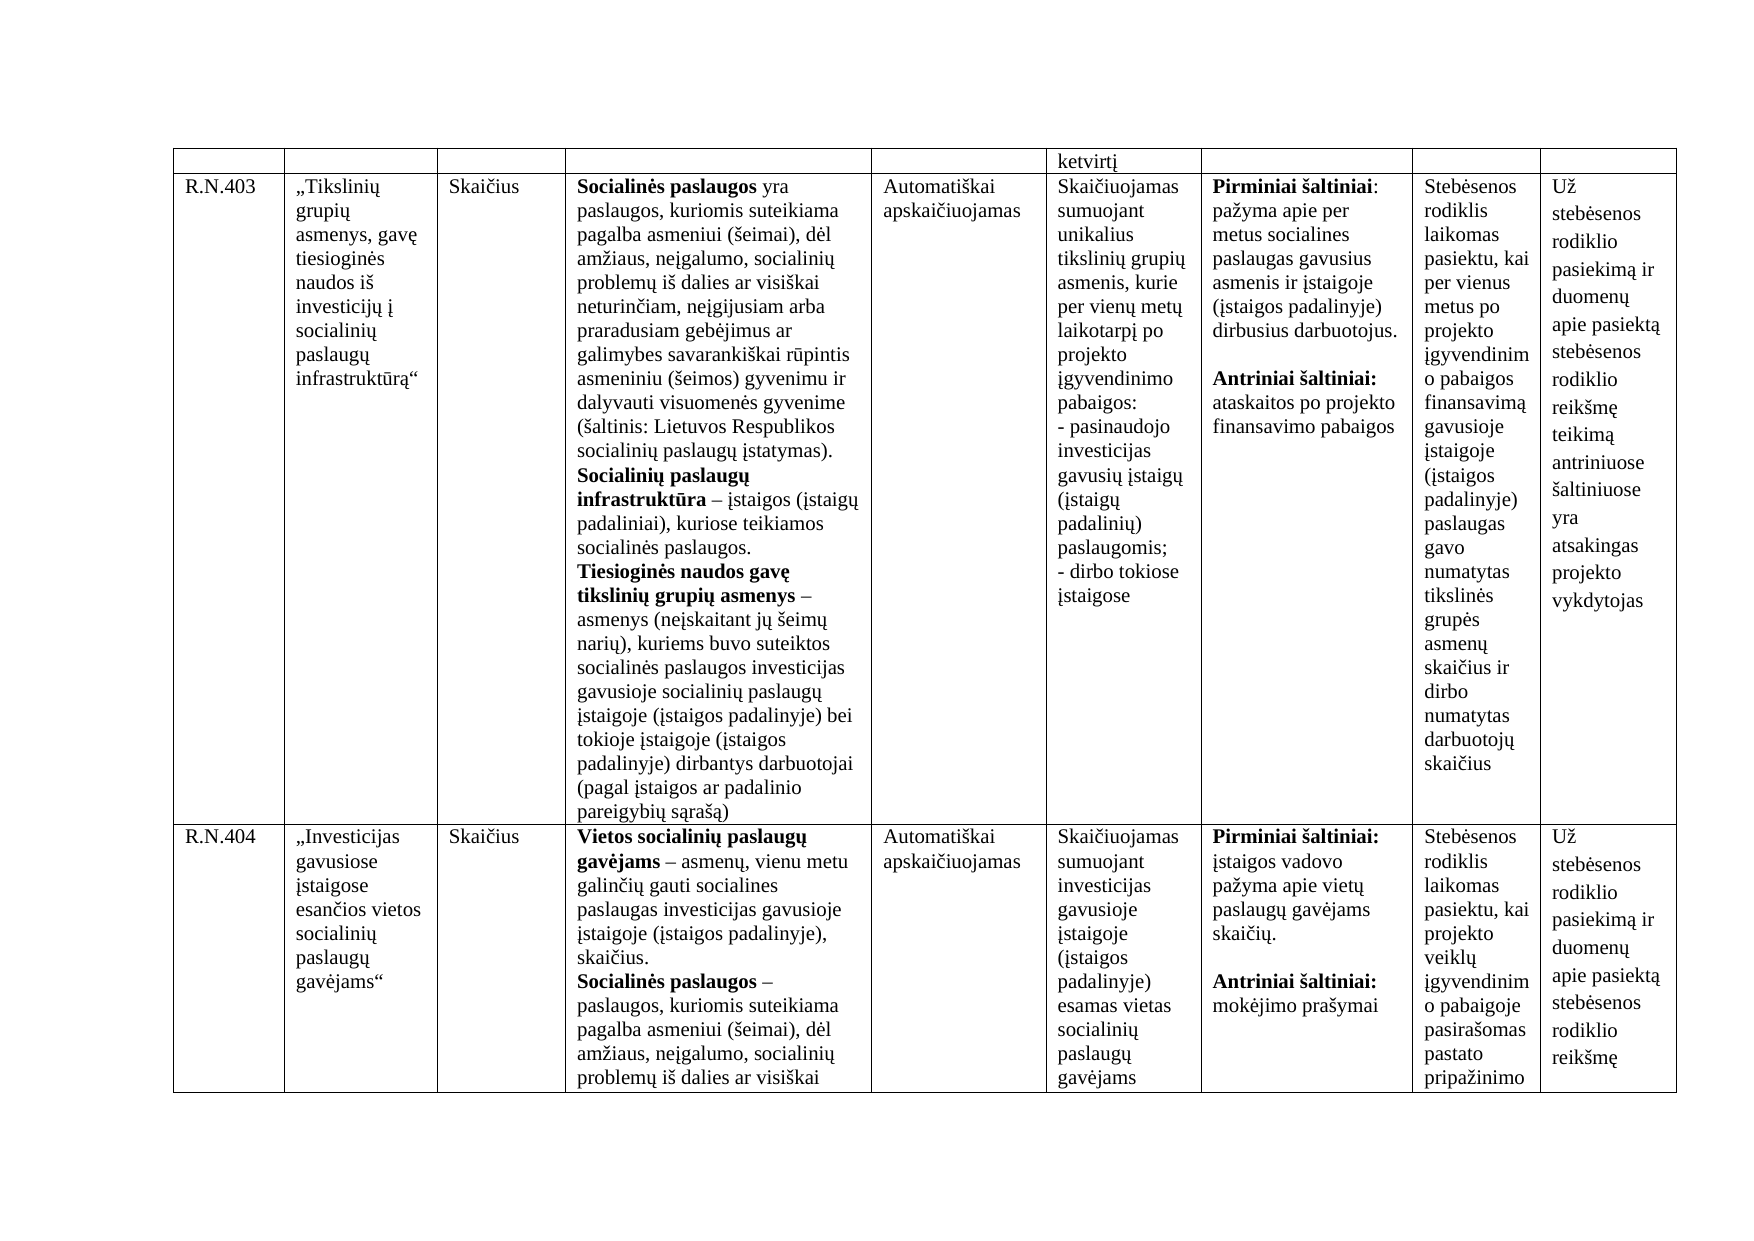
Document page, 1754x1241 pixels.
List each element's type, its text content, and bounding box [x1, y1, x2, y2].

table_cell ketvirtį [1047, 149, 1201, 173]
table_cell Stebėsenos rodiklis laikomas pasiektu, kai per vienus metus po projekto įgyvendinimo pabaigos finansavimą gavusioje įstaigoje (įstaigos padalinyje) paslaugas gavo numatytas tikslinės grupės asmenų skaičius ir dirbo numatytas darbuotojų skaičius [1413, 174, 1540, 823]
table_cell Už stebėsenos rodiklio pasiekimą ir duomenų apie pasiektą stebėsenos rodiklio reikšmę teikimą antriniuose šaltiniuose yra atsakingas projekto vykdytojas [1541, 174, 1676, 823]
table_cell Skaičius [438, 825, 565, 1092]
table_cell [1202, 149, 1412, 173]
table_cell [1541, 149, 1676, 173]
table_cell [285, 149, 437, 173]
table_cell Pirminiai šaltiniai: pažyma apie per metus socialines paslaugas gavusius asmenis ir įstaigoje (įstaigos padalinyje) dirbusius darbuotojus. Antriniai šaltiniai: ataskaitos po projekto finansavimo pabaigos [1202, 174, 1412, 823]
table_cell Pirminiai šaltiniai: įstaigos vadovo pažyma apie vietų paslaugų gavėjams skaičių. Antriniai šaltiniai: mokėjimo prašymai [1202, 825, 1412, 1092]
table_cell Skaičiuojamas sumuojant investicijas gavusioje įstaigoje (įstaigos padalinyje) esamas vietas socialinių paslaugų gavėjams [1047, 825, 1201, 1092]
table_cell R.N.403 [174, 174, 284, 823]
table_cell Skaičius [438, 174, 565, 823]
table_cell Vietos socialinių paslaugų gavėjams – asmenų, vienu metu galinčių gauti socialines paslaugas investicijas gavusioje įstaigoje (įstaigos padalinyje), skaičius. Socialinės paslaugos – paslaugos, kuriomis suteikiama pagalba asmeniui (šeimai), dėl amžiaus, neįgalumo, socialinių problemų iš dalies ar visiškai [566, 825, 871, 1092]
table_cell [872, 149, 1046, 173]
table_cell „Investicijas gavusiose įstaigose esančios vietos socialinių paslaugų gavėjams“ [285, 825, 437, 1092]
table_cell Stebėsenos rodiklis laikomas pasiektu, kai projekto veiklų įgyvendinimo pabaigoje pasirašomas pastato pripažinimo [1413, 825, 1540, 1092]
table_cell Automatiškai apskaičiuojamas [872, 825, 1046, 1092]
table_cell Skaičiuojamas sumuojant unikalius tikslinių grupių asmenis, kurie per vienų metų laikotarpį po projekto įgyvendinimo pabaigos: - pasinaudojo investicijas gavusių įstaigų (įstaigų padalinių) paslaugomis; - dirbo tokiose įstaigose [1047, 174, 1201, 823]
table_cell [174, 149, 284, 173]
table_cell Automatiškai apskaičiuojamas [872, 174, 1046, 823]
table_cell R.N.404 [174, 825, 284, 1092]
table_cell Socialinės paslaugos yra paslaugos, kuriomis suteikiama pagalba asmeniui (šeimai), dėl amžiaus, neįgalumo, socialinių problemų iš dalies ar visiškai neturinčiam, neįgijusiam arba praradusiam gebėjimus ar galimybes savarankiškai rūpintis asmeniniu (šeimos) gyvenimu ir dalyvauti visuomenės gyvenime (šaltinis: Lietuvos Respublikos socialinių paslaugų įstatymas). Socialinių paslaugų infrastruktūra – įstaigos (įstaigų padaliniai), kuriose teikiamos socialinės paslaugos. Tiesioginės naudos gavę tikslinių grupių asmenys – asmenys (neįskaitant jų šeimų narių), kuriems buvo suteiktos socialinės paslaugos investicijas gavusioje socialinių paslaugų įstaigoje (įstaigos padalinyje) bei tokioje įstaigoje (įstaigos padalinyje) dirbantys darbuotojai (pagal įstaigos ar padalinio pareigybių sąrašą) [566, 174, 871, 823]
table_cell Už stebėsenos rodiklio pasiekimą ir duomenų apie pasiektą stebėsenos rodiklio reikšmę [1541, 825, 1676, 1092]
table_cell „Tikslinių grupių asmenys, gavę tiesioginės naudos iš investicijų į socialinių paslaugų infrastruktūrą“ [285, 174, 437, 823]
table_cell [438, 149, 565, 173]
